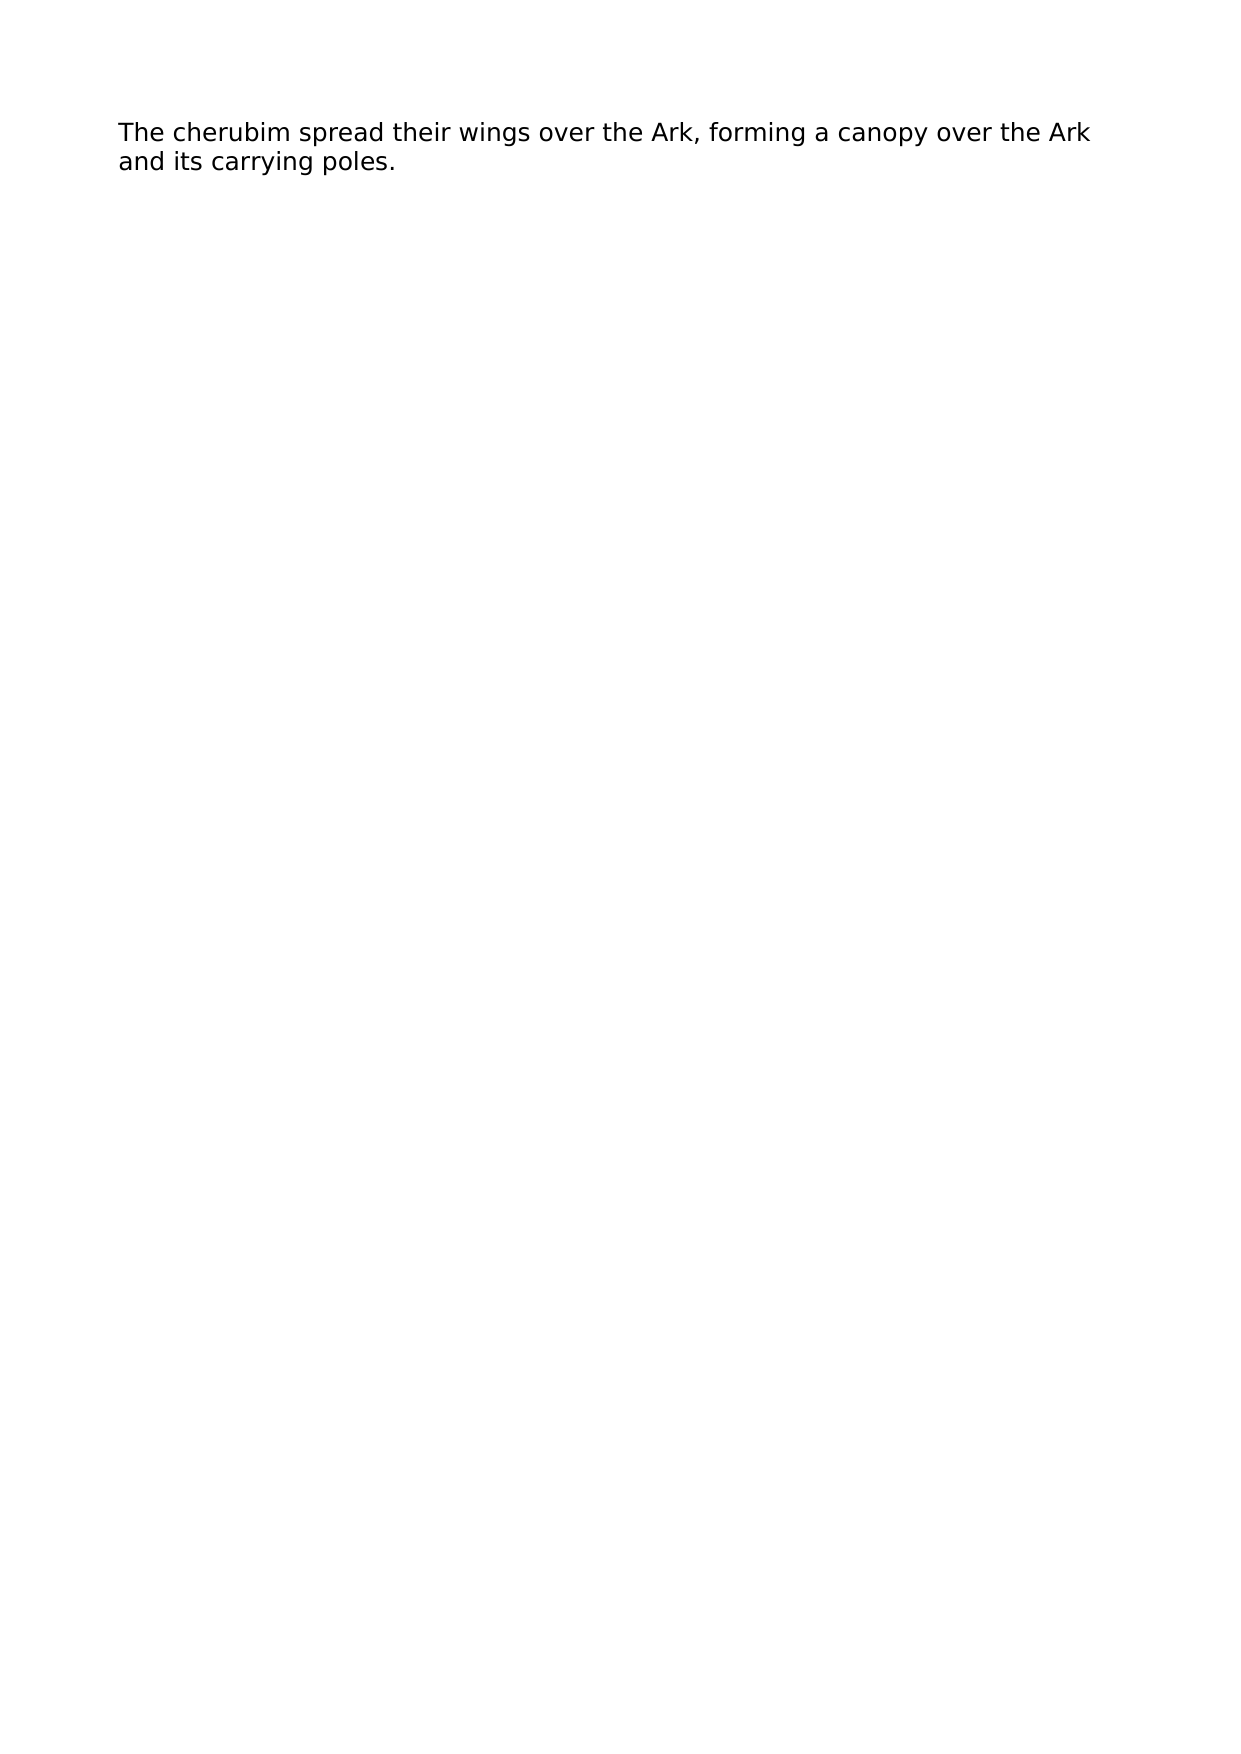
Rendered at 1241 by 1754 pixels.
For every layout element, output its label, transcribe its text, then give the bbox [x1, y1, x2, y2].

text The cherubim spread their wings over the Ark, forming a canopy over the Ark and its carrying poles. [118, 118, 1122, 176]
